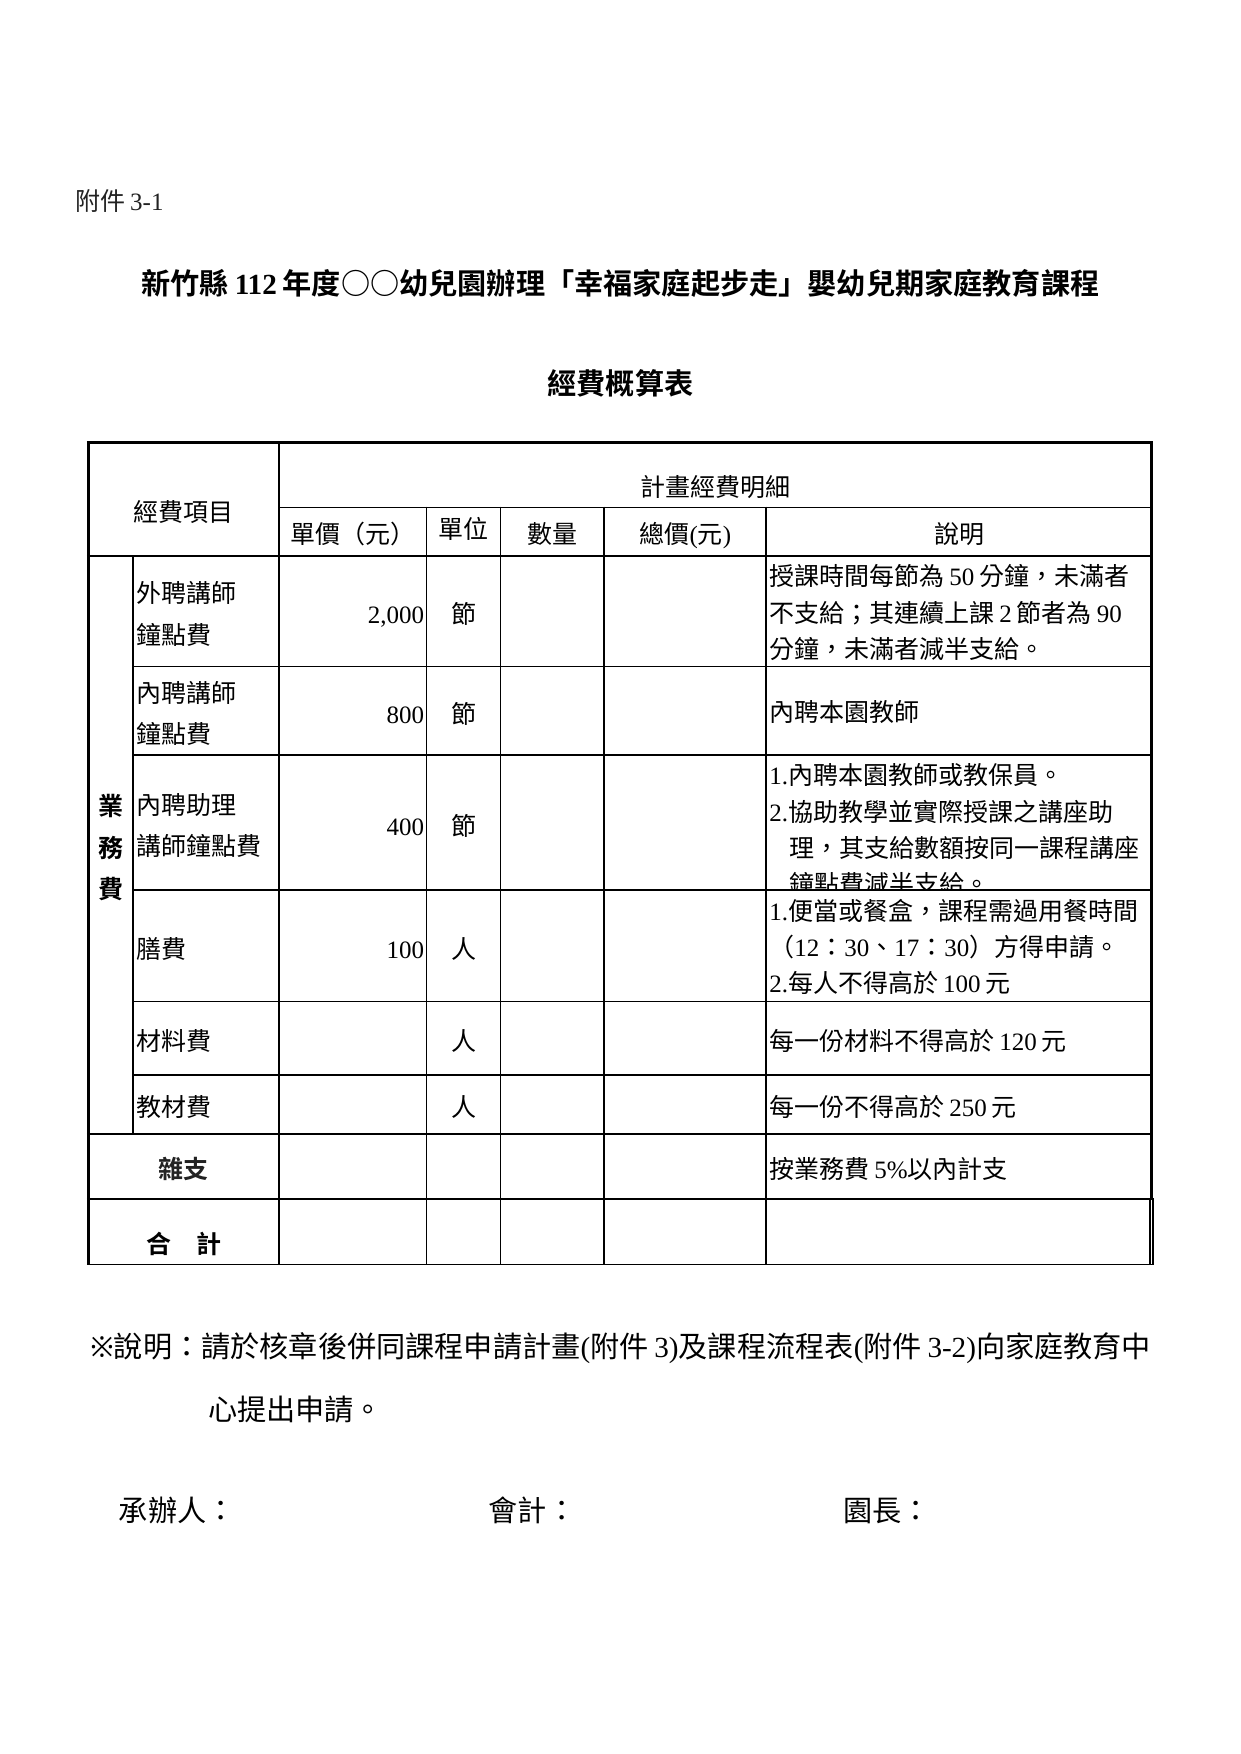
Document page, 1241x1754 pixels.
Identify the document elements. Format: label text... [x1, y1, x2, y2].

table_cell [605, 1135, 765, 1198]
table_cell [501, 1135, 603, 1198]
table_cell [501, 557, 603, 666]
text 新竹縣112年度○○幼兒園辦理「幸福家庭起步走」嬰幼兒期家庭教育課程 [75, 240, 1165, 302]
table_cell 合 計 [90, 1200, 278, 1264]
table_cell 節 [427, 667, 500, 754]
table_cell 教材費 [134, 1076, 278, 1133]
table_cell [605, 1200, 765, 1264]
table_cell [767, 1200, 1149, 1264]
table_cell 2,000 [280, 557, 426, 666]
table_cell [501, 1200, 603, 1264]
table_cell [501, 1076, 603, 1133]
table_cell [280, 1002, 426, 1074]
table_cell 內聘講師 鐘點費 [134, 667, 278, 754]
table_cell [501, 756, 603, 889]
table_cell 人 [427, 1076, 500, 1133]
table_cell 100 [280, 891, 426, 1001]
table_cell 每一份材料不得高於120元 [767, 1002, 1150, 1074]
table_header 經費項目 [90, 444, 278, 555]
table_cell 膳費 [134, 891, 278, 1001]
table_cell 按業務費5%以內計支 [767, 1135, 1150, 1198]
table_header 計畫經費明細 [280, 444, 1150, 507]
table_cell 業 務 費 [90, 557, 132, 1133]
text 承辦人： 會計： 園長： [75, 1467, 1165, 1529]
table_cell [605, 557, 765, 666]
table_cell 節 [427, 756, 500, 889]
table_cell [280, 1135, 426, 1198]
table_cell 人 [427, 1002, 500, 1074]
table_cell [501, 891, 603, 1001]
table_cell [605, 667, 765, 754]
text ※說明：請於核章後併同課程申請計畫(附件3)及課程流程表(附件3-2)向家庭教育中心提出申請。 [90, 1303, 1165, 1428]
table_cell 說明 [767, 508, 1150, 555]
table_cell [501, 667, 603, 754]
table_cell 內聘助理 講師鐘點費 [134, 756, 278, 889]
table_cell 400 [280, 756, 426, 889]
table_cell [280, 1200, 426, 1264]
table_cell [605, 756, 765, 889]
table_cell 800 [280, 667, 426, 754]
table_cell 數量 [501, 508, 603, 555]
table_cell 每一份不得高於250元 [767, 1076, 1150, 1133]
table_cell [280, 1076, 426, 1133]
table_cell [501, 1002, 603, 1074]
text 經費概算表 [75, 340, 1165, 403]
table_cell 總價(元) [605, 508, 765, 555]
table_cell 內聘本園教師 [767, 667, 1150, 754]
table_cell 授課時間每節為50分鐘，未滿者不支給；其連續上課2節者為90分鐘，未滿者減半支給。 [767, 557, 1150, 666]
table_cell [427, 1200, 500, 1264]
table_cell 雜支 [90, 1135, 278, 1198]
table_cell [605, 1076, 765, 1133]
table_cell 單價（元） [280, 508, 426, 555]
table_cell 1.便當或餐盒，課程需過用餐時間（12：30、17：30）方得申請。 2.每人不得高於100元 [767, 891, 1150, 1001]
table_cell 人 [427, 891, 500, 1001]
text 附件3-1 [75, 158, 1165, 221]
table_cell [427, 1135, 500, 1198]
table_cell 1.內聘本園教師或教保員。 2.協助教學並實際授課之講座助理，其支給數額按同一課程講座鐘點費減半支給。 [767, 756, 1150, 889]
table_cell 單位 [427, 508, 500, 555]
table_cell 節 [427, 557, 500, 666]
table_cell [605, 1002, 765, 1074]
table_cell [605, 891, 765, 1001]
table_cell 外聘講師 鐘點費 [134, 557, 278, 666]
table_cell 材料費 [134, 1002, 278, 1074]
